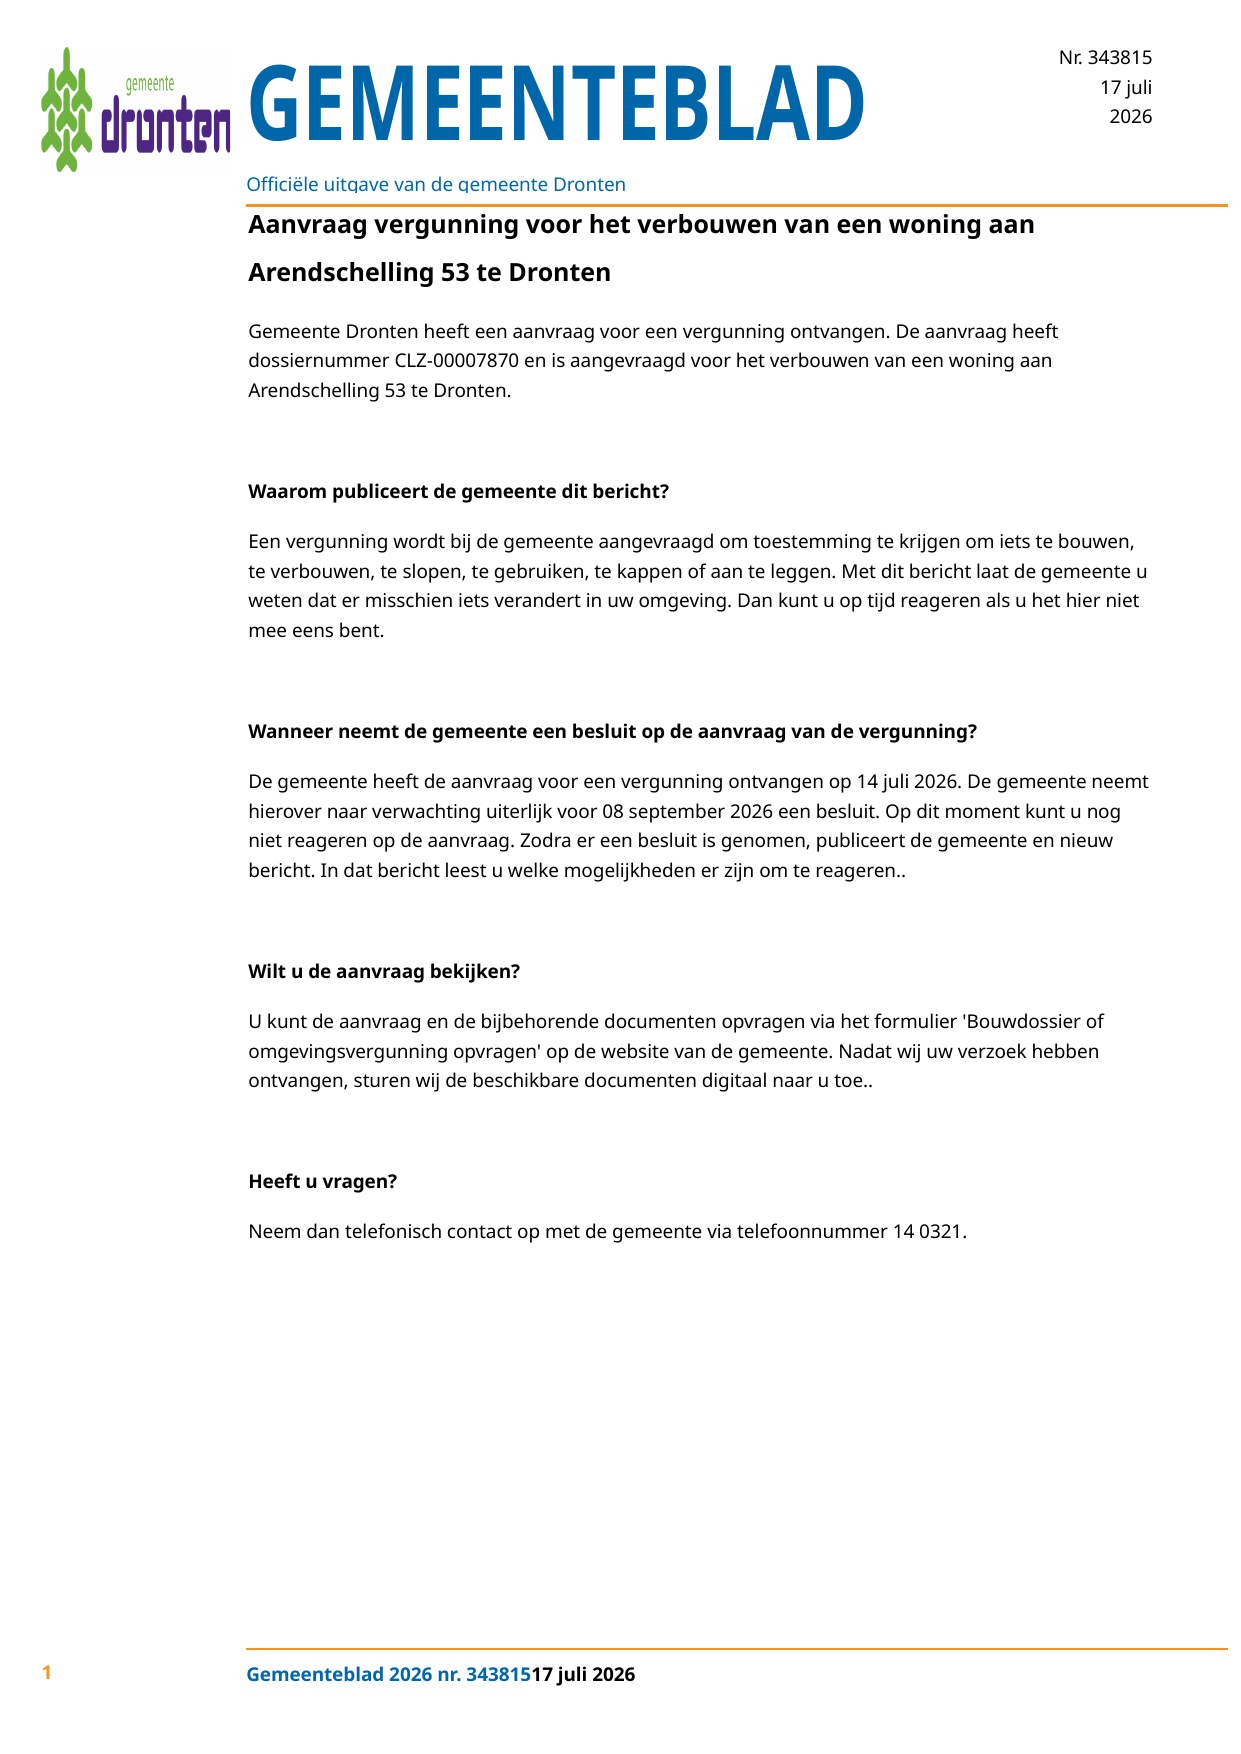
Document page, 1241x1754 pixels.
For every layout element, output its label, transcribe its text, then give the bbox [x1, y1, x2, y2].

text Aanvraag vergunning voor het verbouwen van een woning aan Arendschelling 53 te Dronten [248, 207, 1152, 288]
text Een vergunning wordt bij de gemeente aangevraagd om toestemming te krijgen om iets te bouwen, te verbouwen, te slopen, te gebruiken, te kappen of aan te leggen. Met dit bericht laat de gemeente u weten dat er misschien iets verandert in uw omgeving. Dan kunt u op tijd reageren als u het hier niet mee eens bent. [248, 528, 1152, 643]
text Wilt u de aanvraag bekijken? [248, 958, 1152, 984]
text U kunt de aanvraag en de bijbehorende documenten opvragen via het formulier 'Bouwdossier of omgevingsvergunning opvragen' op de website van de gemeente. Nadat wij uw verzoek hebben ontvangen, sturen wij de beschikbare documenten digitaal naar u toe.. [248, 1008, 1152, 1093]
text Waarom publiceert de gemeente dit bericht? [248, 478, 1152, 504]
picture [41, 47, 231, 172]
text Heeft u vragen? [248, 1168, 1152, 1194]
text Wanneer neemt de gemeente een besluit op de aanvraag van de vergunning? [248, 718, 1152, 744]
text De gemeente heeft de aanvraag voor een vergunning ontvangen op 14 juli 2026. De gemeente neemt hierover naar verwachting uiterlijk voor 08 september 2026 een besluit. Op dit moment kunt u nog niet reageren op de aanvraag. Zodra er een besluit is genomen, publiceert de gemeente en nieuw bericht. In dat bericht leest u welke mogelijkheden er zijn om te reageren.. [248, 768, 1152, 883]
text Gemeente Dronten heeft een aanvraag voor een vergunning ontvangen. De aanvraag heeft dossiernummer CLZ-00007870 en is aangevraagd voor het verbouwen van een woning aan Arendschelling 53 te Dronten. [248, 318, 1152, 403]
text Neem dan telefonisch contact op met de gemeente via telefoonnummer 14 0321. [248, 1219, 1152, 1244]
